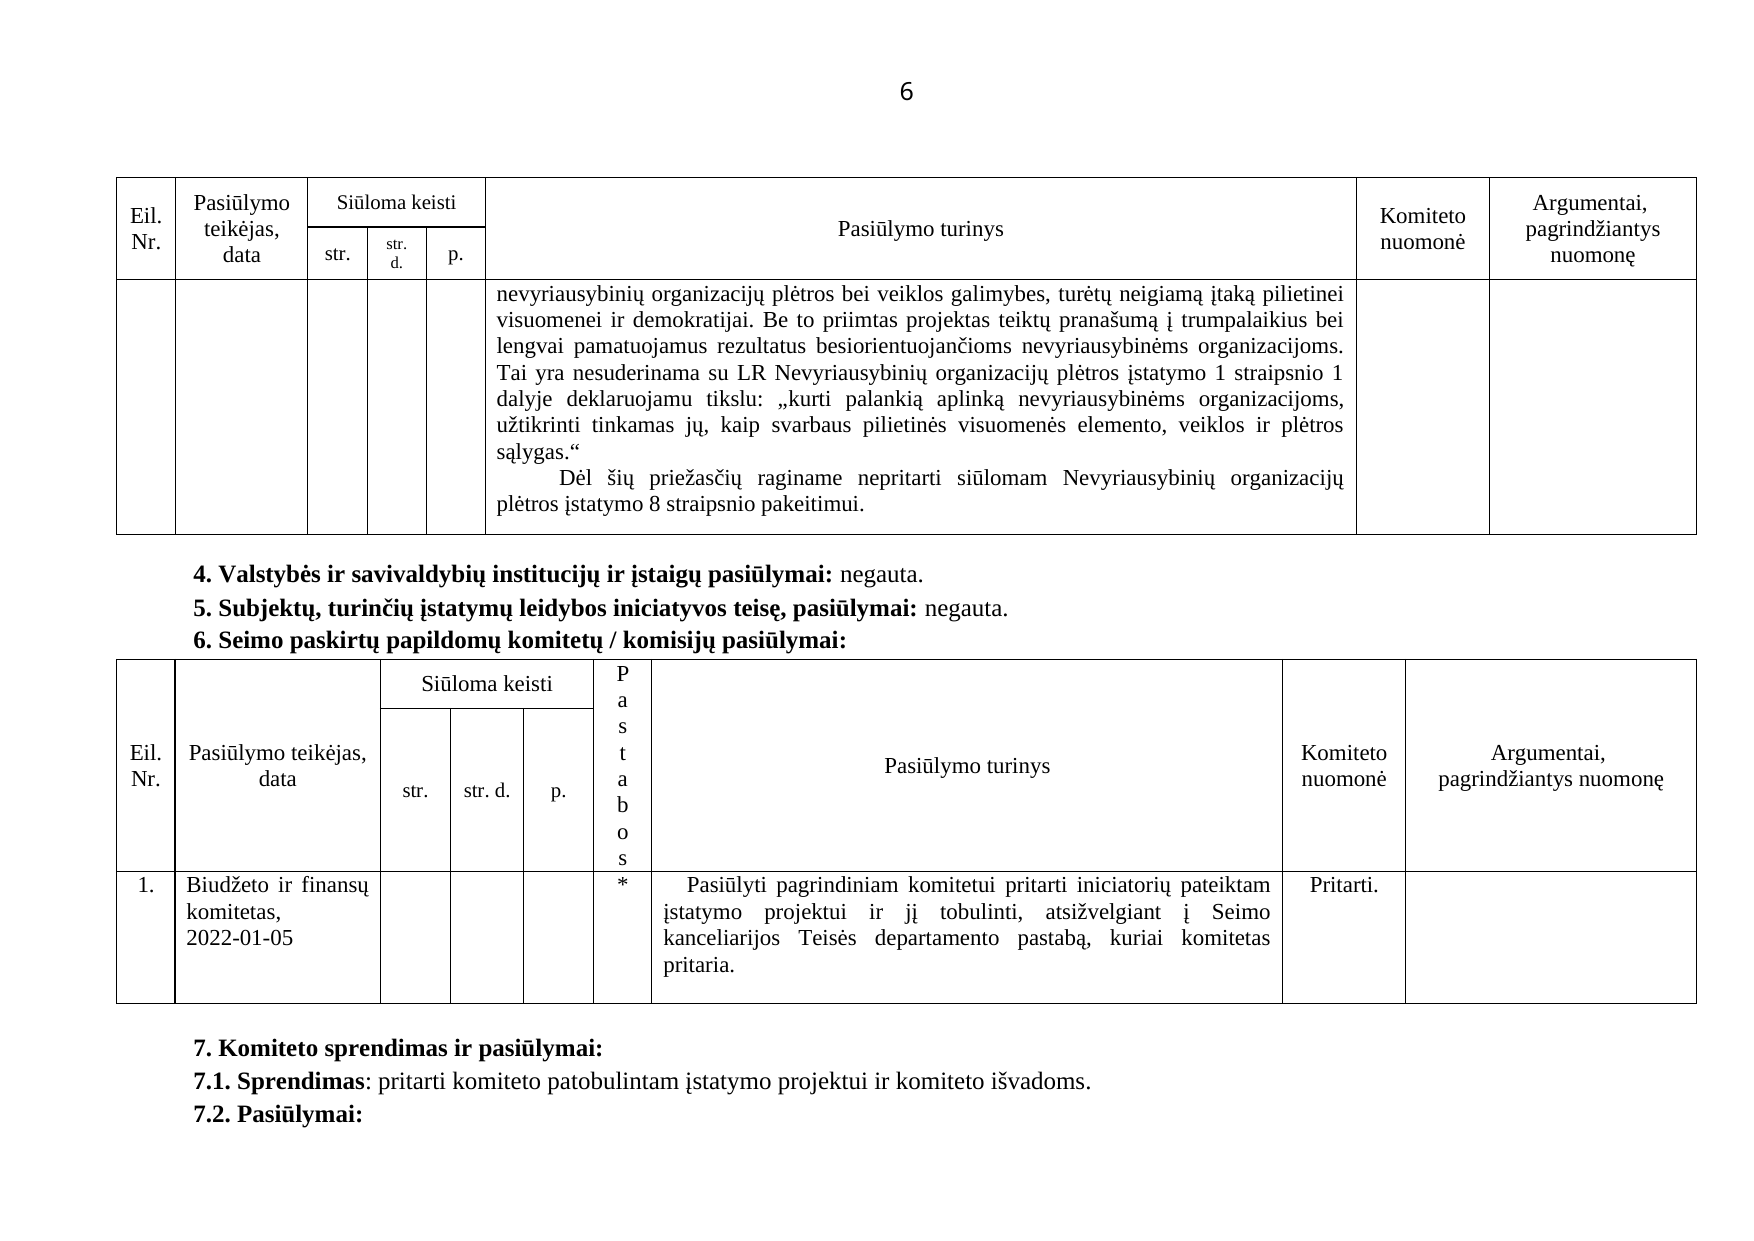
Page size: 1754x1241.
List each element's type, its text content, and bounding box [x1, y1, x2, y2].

table_cell [117, 280, 175, 533]
table_header Pasiūlymo teikėjas, data [176, 178, 307, 279]
table_cell [176, 280, 307, 533]
table_cell str. d. [451, 709, 523, 871]
table_cell p. [427, 228, 485, 279]
table_header Argumentai, pagrindžiantys nuomonę [1490, 178, 1696, 279]
table_cell [1406, 872, 1696, 1003]
table_header Pasiūlymo turinys [652, 660, 1282, 871]
table_cell [524, 872, 593, 1003]
table_header Pastabos [594, 660, 651, 871]
table_header Siūloma keisti [381, 660, 593, 708]
table_cell * [594, 872, 651, 1003]
text 7.2. Pasiūlymai: [118, 1099, 1695, 1128]
table_header Eil. Nr. [117, 178, 175, 279]
table_cell [1490, 280, 1696, 533]
subtitle 6. Seimo paskirtų papildomų komitetų / komisijų pasiūlymai: [118, 626, 1695, 654]
table_header Pasiūlymo turinys [486, 178, 1356, 279]
table_cell nevyriausybinių organizacijų plėtros bei veiklos galimybes, turėtų neigiamą įtaką pilietinei visuomenei ir demokratijai. Be to priimtas projektas teiktų pranašumą į trumpalaikius bei lengvai pamatuojamus rezultatus besiorientuojančioms nevyriausybinėms organizacijoms. Tai yra nesuderinama su LR Nevyriausybinių organizacijų plėtros įstatymo 1 straipsnio 1 dalyje deklaruojamu tikslu: „kurti palankią aplinką nevyriausybinėms organizacijoms, užtikrinti tinkamas jų, kaip svarbaus pilietinės visuomenės elemento, veiklos ir plėtros sąlygas.“ Dėl šių priežasčių raginame nepritarti siūlomam Nevyriausybinių organizacijų plėtros įstatymo 8 straipsnio pakeitimui. [486, 280, 1356, 533]
table_header Pasiūlymo teikėjas, data [176, 660, 380, 871]
table_cell [308, 280, 367, 533]
table_cell [368, 280, 426, 533]
table_header Komiteto nuomonė [1357, 178, 1489, 279]
text 7. Komiteto sprendimas ir pasiūlymai: [118, 1033, 1695, 1062]
table_header Siūloma keisti [308, 178, 485, 226]
table_cell str. [381, 709, 450, 871]
table_cell [1357, 280, 1489, 533]
text 7.1. Sprendimas: pritarti komiteto patobulintam įstatymo projektui ir komiteto išvadoms. [118, 1066, 1695, 1095]
table_cell [381, 872, 450, 1003]
table_header Eil. Nr. [117, 660, 174, 871]
table_cell Pritarti. [1283, 872, 1405, 1003]
subtitle 5. Subjektų, turinčių įstatymų leidybos iniciatyvos teisę, pasiūlymai: negauta. [118, 593, 1695, 621]
table_header Komiteto nuomonė [1283, 660, 1405, 871]
table_cell str. d. [368, 228, 426, 279]
table_cell Biudžeto ir finansų komitetas, 2022-01-05 [176, 872, 380, 1003]
table_cell str. [308, 228, 367, 279]
table_header Argumentai, pagrindžiantys nuomonę [1406, 660, 1696, 871]
table_cell [427, 280, 485, 533]
table_cell p. [524, 709, 593, 871]
table_cell [451, 872, 523, 1003]
table_cell 1. [117, 872, 174, 1003]
subtitle 4. Valstybės ir savivaldybių institucijų ir įstaigų pasiūlymai: negauta. [118, 559, 1695, 588]
table_cell Pasiūlyti pagrindiniam komitetui pritarti iniciatorių pateiktam įstatymo projektui ir jį tobulinti, atsižvelgiant į Seimo kanceliarijos Teisės departamento pastabą, kuriai komitetas pritaria. [652, 872, 1282, 1003]
